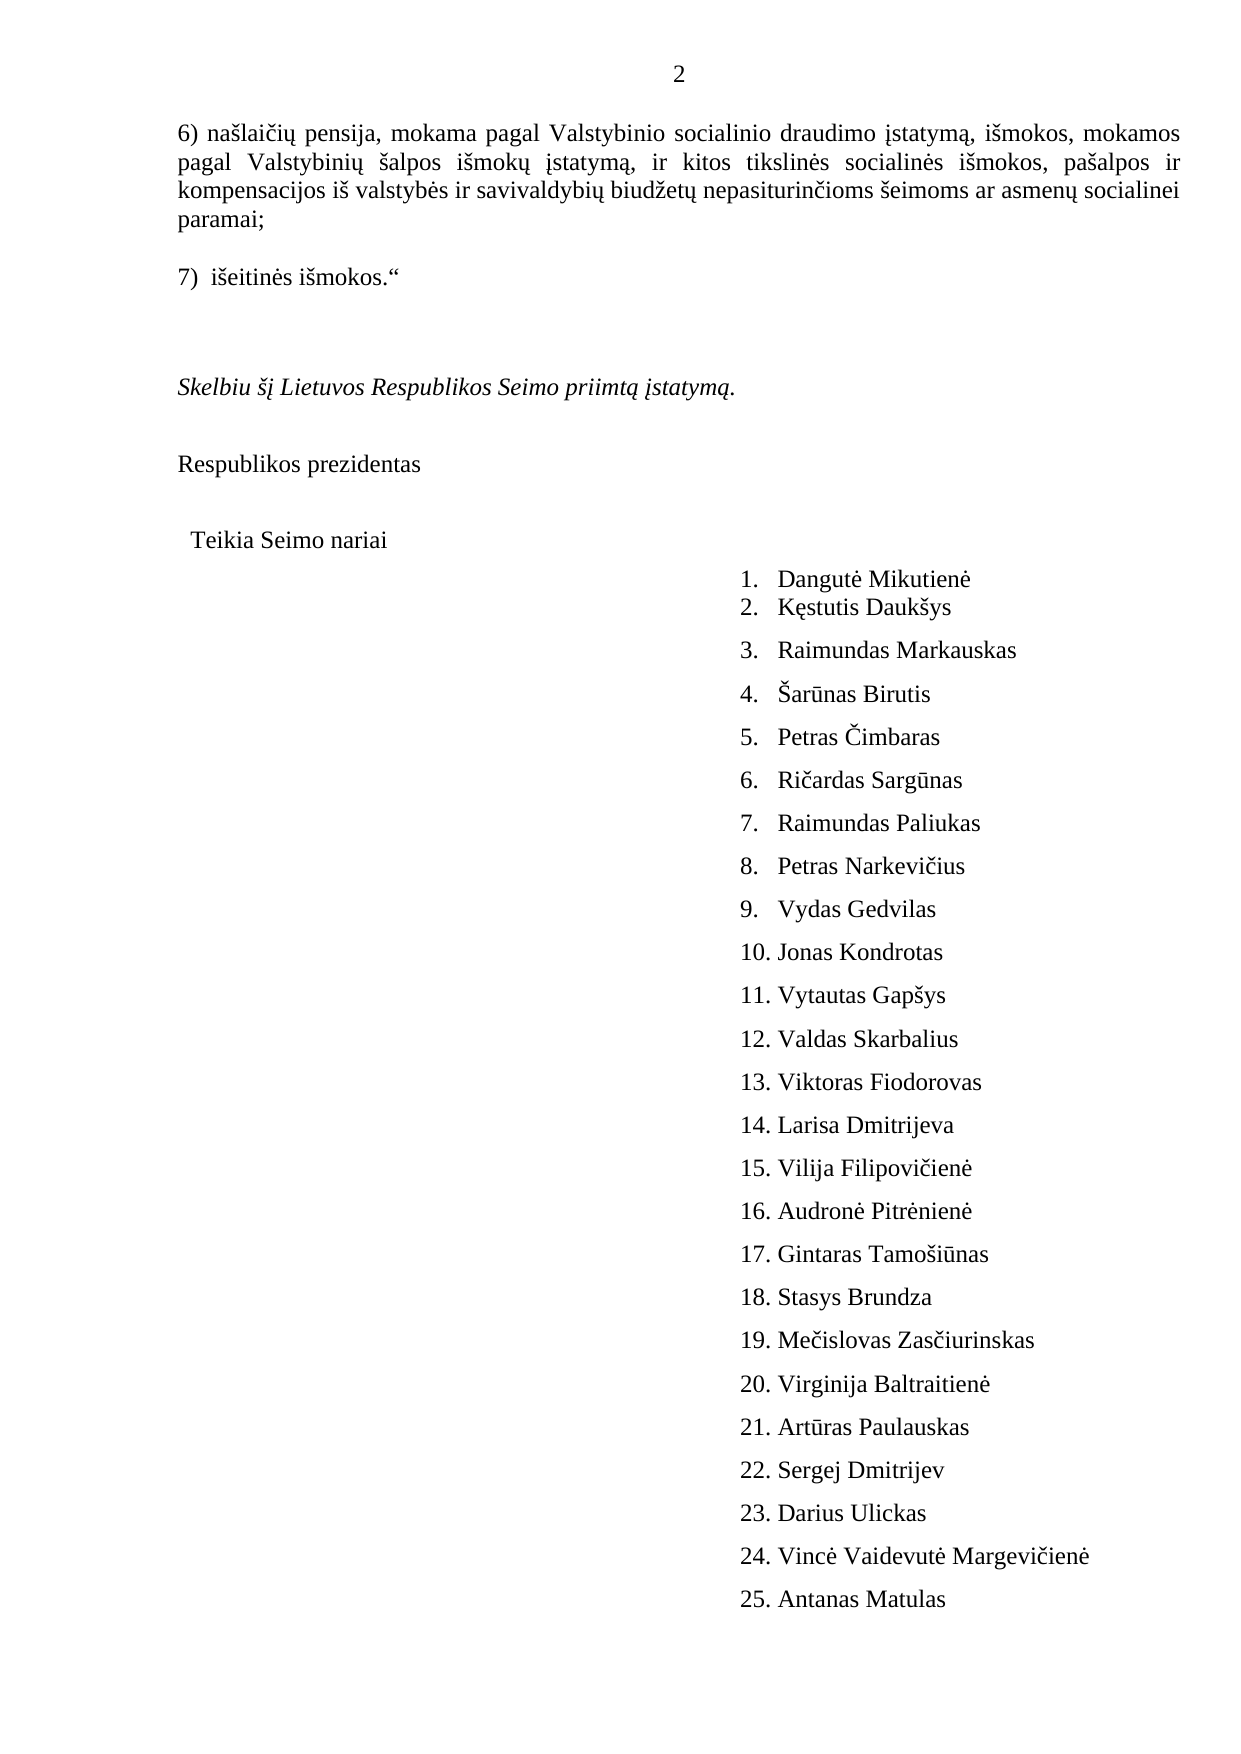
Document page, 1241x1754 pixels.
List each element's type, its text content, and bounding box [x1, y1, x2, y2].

text 19. Mečislovas Zasčiurinskas [740, 1326, 1181, 1354]
text Respublikos prezidentas [177, 449, 1181, 477]
text Skelbiu šį Lietuvos Respublikos Seimo priimtą įstatymą. [177, 372, 1181, 401]
text 14. Larisa Dmitrijeva [740, 1110, 1181, 1139]
text 6) našlaičių pensija, mokama pagal Valstybinio socialinio draudimo įstatymą, išmokos, mokamos pagal Valstybinių šalpos išmokų įstatymą, ir kitos tikslinės socialinės išmokos, pašalpos ir kompensacijos iš valstybės ir savivaldybių biudžetų nepasiturinčioms šeimoms ar asmenų socialinei paramai; [177, 118, 1181, 233]
text 2. Kęstutis Daukšys [740, 592, 1181, 621]
text 12. Valdas Skarbalius [740, 1024, 1181, 1052]
text 22. Sergej Dmitrijev [740, 1455, 1181, 1484]
text 18. Stasys Brundza [740, 1282, 1181, 1311]
text 6. Ričardas Sargūnas [740, 765, 1181, 794]
text 23. Darius Ulickas [740, 1498, 1181, 1527]
text 15. Vilija Filipovičienė [740, 1153, 1181, 1182]
text 24. Vincė Vaidevutė Margevičienė [740, 1541, 1181, 1570]
text 5. Petras Čimbaras [740, 722, 1181, 751]
text 3. Raimundas Markauskas [740, 636, 1181, 664]
text 16. Audronė Pitrėnienė [740, 1196, 1181, 1225]
text 20. Virginija Baltraitienė [740, 1369, 1181, 1397]
text 8. Petras Narkevičius [740, 851, 1181, 880]
text 11. Vytautas Gapšys [740, 981, 1181, 1009]
text 7. Raimundas Paliukas [740, 808, 1181, 837]
text 21. Artūras Paulauskas [740, 1412, 1181, 1441]
text 25. Antanas Matulas [740, 1584, 1181, 1613]
text 1. Dangutė Mikutienė [740, 564, 1181, 592]
text 17. Gintaras Tamošiūnas [740, 1239, 1181, 1268]
text 13. Viktoras Fiodorovas [740, 1067, 1181, 1096]
text 4. Šarūnas Birutis [740, 679, 1181, 707]
text 9. Vydas Gedvilas [740, 894, 1181, 923]
text 10. Jonas Kondrotas [740, 937, 1181, 966]
text 7) išeitinės išmokos.“ [177, 262, 1181, 291]
text Teikia Seimo nariai [177, 525, 1181, 554]
